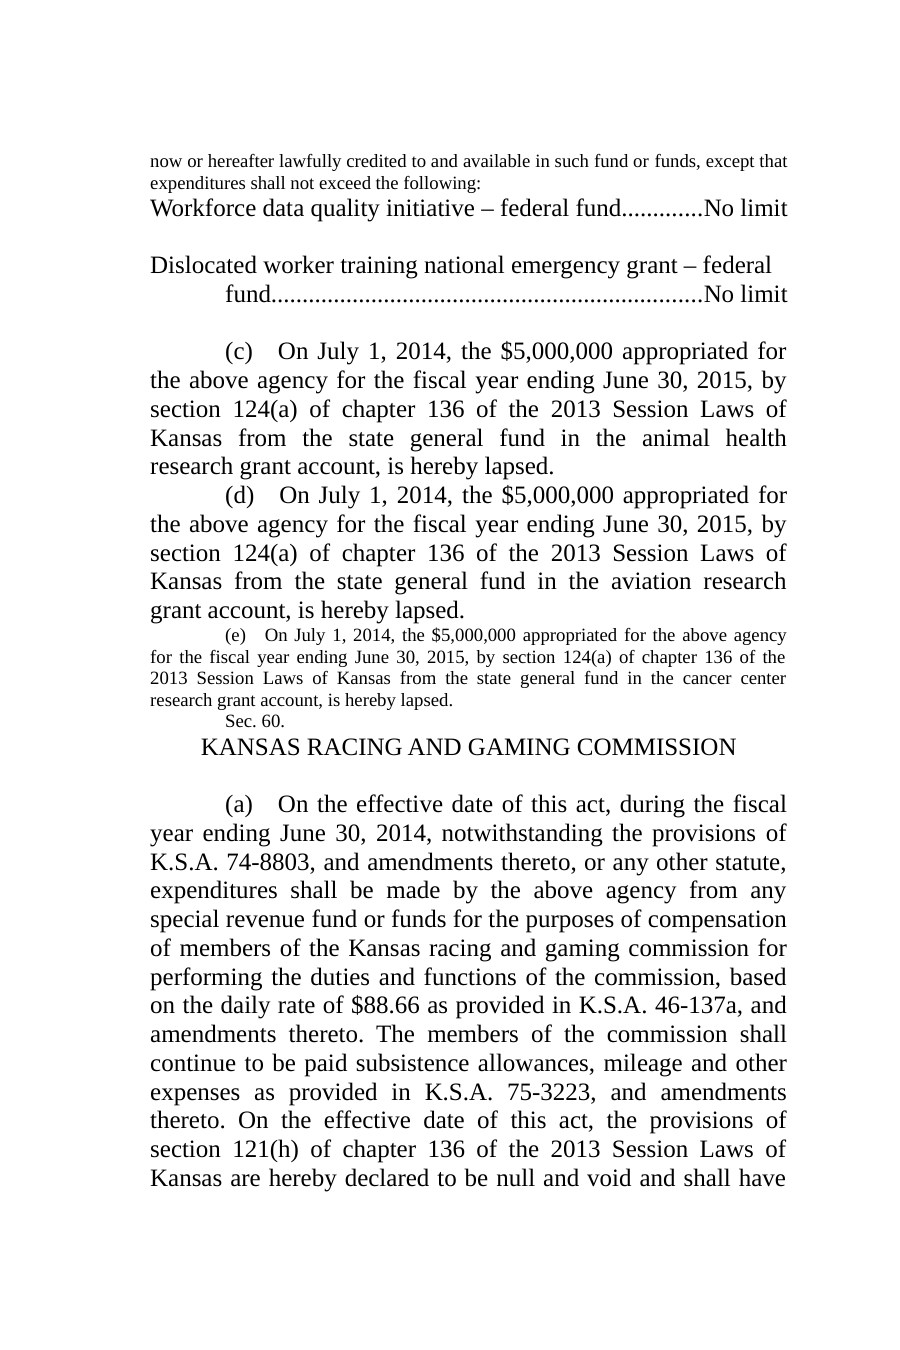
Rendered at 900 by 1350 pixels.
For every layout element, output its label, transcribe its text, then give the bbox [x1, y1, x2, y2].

text (e) On July 1, 2014, the $5,000,000 appropriated for the above agency for the fiscal year ending June 30, 2015, by section 124(a) of chapter 136 of the 2013 Session Laws of Kansas from the state general fund in the cancer center research grant account, is hereby lapsed. [150, 624, 787, 710]
text Workforce data quality initiative – federal fund No limit [150, 193, 787, 222]
text (d) On July 1, 2014, the $5,000,000 appropriated for the above agency for the fiscal year ending June 30, 2015, by section 124(a) of chapter 136 of the 2013 Session Laws of Kansas from the state general fund in the aviation research grant account, is hereby lapsed. [150, 480, 787, 624]
text Kansas RACING AND GAMING commission [150, 732, 787, 761]
text Dislocated worker training national emergency grant – federal fund No limit [150, 250, 787, 308]
text Sec. 60. [150, 710, 787, 732]
text (c) On July 1, 2014, the $5,000,000 appropriated for the above agency for the fiscal year ending June 30, 2015, by section 124(a) of chapter 136 of the 2013 Session Laws of Kansas from the state general fund in the animal health research grant account, is hereby lapsed. [150, 336, 787, 480]
text (a) On the effective date of this act, during the fiscal year ending June 30, 2014, notwithstanding the provisions of K.S.A. 74-8803, and amendments thereto, or any other statute, expenditures shall be made by the above agency from any special revenue fund or funds for the purposes of compensation of members of the Kansas racing and gaming commission for performing the duties and functions of the commission, based on the daily rate of $88.66 as provided in K.S.A. 46-137a, and amendments thereto. The members of the commission shall continue to be paid subsistence allowances, mileage and other expenses as provided in K.S.A. 75-3223, and amendments thereto. On the effective date of this act, the provisions of section 121(h) of chapter 136 of the 2013 Session Laws of Kansas are hereby declared to be null and void and shall have [150, 789, 787, 1192]
text now or hereafter lawfully credited to and available in such fund or funds, except that expenditures shall not exceed the following: [150, 150, 787, 193]
